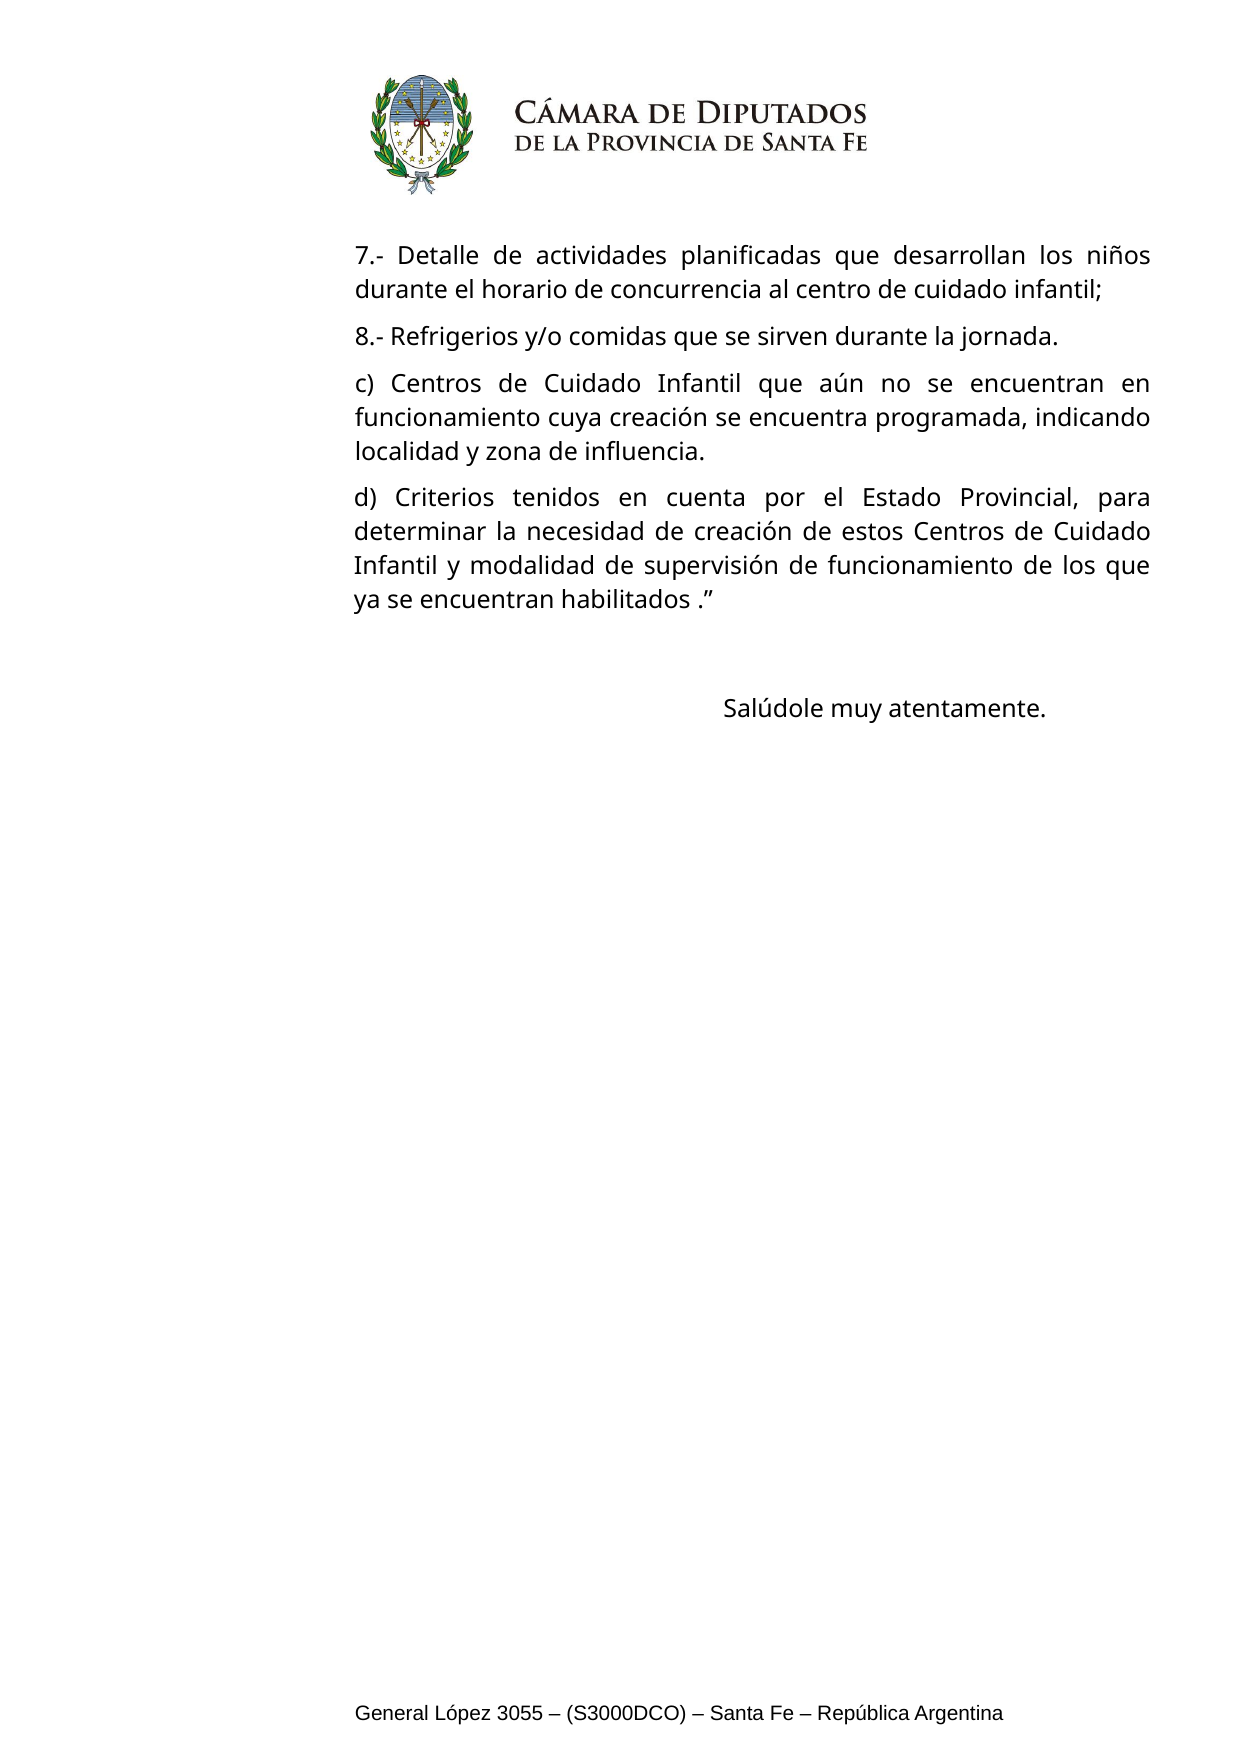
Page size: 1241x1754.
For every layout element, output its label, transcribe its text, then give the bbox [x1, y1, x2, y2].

text d) Criterios tenidos en cuenta por el Estado Provincial, para determinar la necesidad de creación de estos Centros de Cuidado Infantil y modalidad de supervisión de funcionamiento de los que ya se encuentran habilitados .” [354, 480, 1152, 616]
picture [370, 75, 867, 199]
text 7.- Detalle de actividades planiﬁcadas que desarrollan los niños durante el horario de concurrencia al centro de cuidado infantil; [354, 238, 1152, 306]
text Salúdole muy atentamente. [649, 690, 1152, 724]
text 8.- Refrigerios y/o comidas que se sirven durante la jornada. [354, 319, 1152, 353]
text c) Centros de Cuidado Infantil que aún no se encuentran en funcionamiento cuya creación se encuentra programada, indicando localidad y zona de influencia. [354, 365, 1152, 467]
